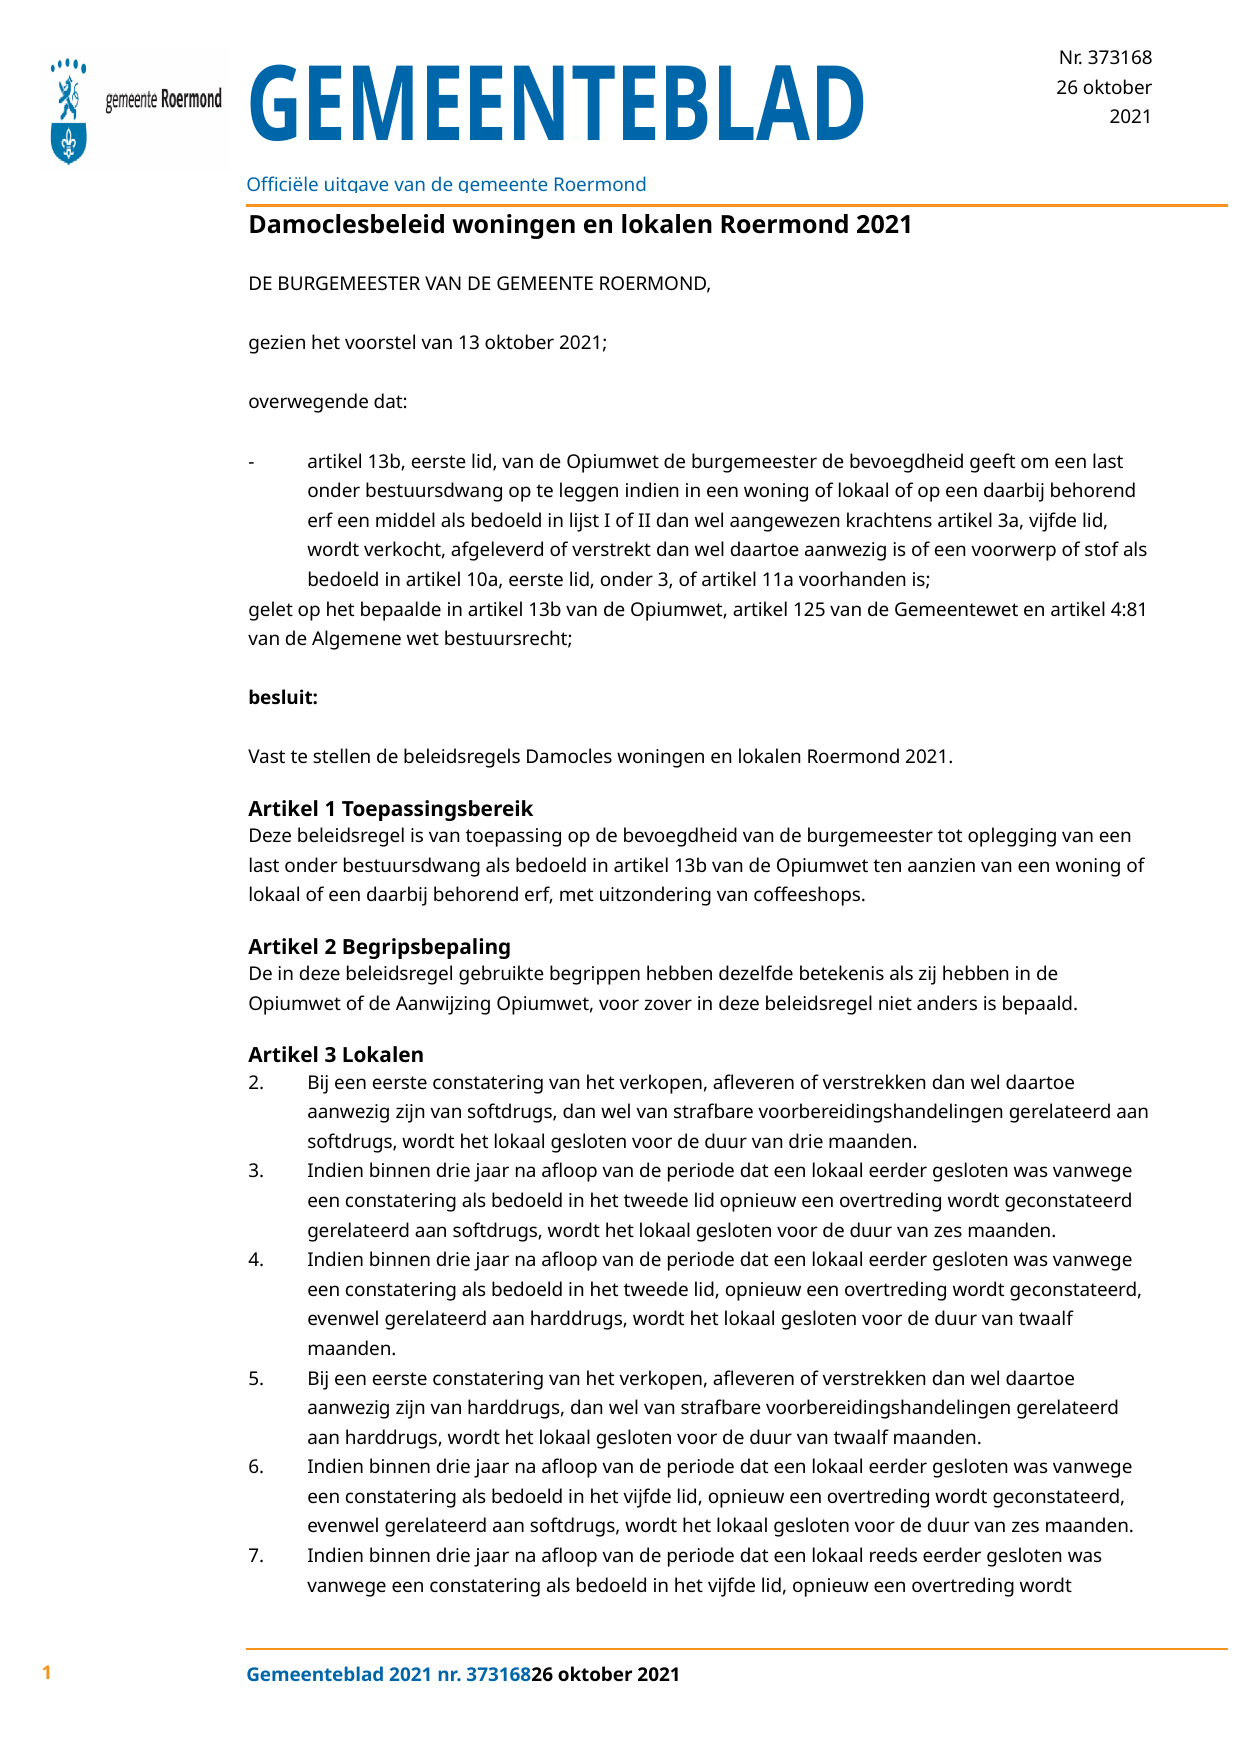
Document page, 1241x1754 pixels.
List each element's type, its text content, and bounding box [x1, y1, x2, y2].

text besluit: [248, 684, 1152, 710]
text gezien het voorstel van 13 oktober 2021; [248, 329, 1152, 355]
list Bij een eerste constatering van het verkopen, afleveren of verstrekken dan wel daartoe aanwezig zijn van softdrugs, dan wel van strafbare voorbereidingshandelingen gerelateerd aan softdrugs, wordt het lokaal gesloten voor de duur van drie maanden. [248, 1069, 1152, 1154]
list Indien binnen drie jaar na afloop van de periode dat een lokaal reeds eerder gesloten was vanwege een constatering als bedoeld in het vijfde lid, opnieuw een overtreding wordt [248, 1542, 1152, 1598]
list Bij een eerste constatering van het verkopen, afleveren of verstrekken dan wel daartoe aanwezig zijn van harddrugs, dan wel van strafbare voorbereidingshandelingen gerelateerd aan harddrugs, wordt het lokaal gesloten voor de duur van twaalf maanden. [248, 1365, 1152, 1450]
text gelet op het bepaalde in artikel 13b van de Opiumwet, artikel 125 van de Gemeentewet en artikel 4:81 van de Algemene wet bestuursrecht; [248, 596, 1152, 651]
picture [41, 47, 231, 172]
list Indien binnen drie jaar na afloop van de periode dat een lokaal eerder gesloten was vanwege een constatering als bedoeld in het tweede lid opnieuw een overtreding wordt geconstateerd gerelateerd aan softdrugs, wordt het lokaal gesloten voor de duur van zes maanden. [248, 1158, 1152, 1243]
text Deze beleidsregel is van toepassing op de bevoegdheid van de burgemeester tot oplegging van een last onder bestuursdwang als bedoeld in artikel 13b van de Opiumwet ten aanzien van een woning of lokaal of een daarbij behorend erf, met uitzondering van coffeeshops. [248, 822, 1152, 907]
text Artikel 2 Begripsbepaling [248, 932, 1152, 961]
text Artikel 3 Lokalen [248, 1041, 1152, 1069]
list artikel 13b, eerste lid, van de Opiumwet de burgemeester de bevoegdheid geeft om een last onder bestuursdwang op te leggen indien in een woning of lokaal of op een daarbij behorend erf een middel als bedoeld in lijst I of II dan wel aangewezen krachtens artikel 3a, vijfde lid, wordt verkocht, afgeleverd of verstrekt dan wel daartoe aanwezig is of een voorwerp of stof als bedoeld in artikel 10a, eerste lid, onder 3, of artikel 11a voorhanden is; [248, 448, 1152, 592]
text Artikel 1 Toepassingsbereik [248, 794, 1152, 822]
text Damoclesbeleid woningen en lokalen Roermond 2021 [248, 207, 1152, 241]
text De in deze beleidsregel gebruikte begrippen hebben dezelfde betekenis als zij hebben in de Opiumwet of de Aanwijzing Opiumwet, voor zover in deze beleidsregel niet anders is bepaald. [248, 961, 1152, 1016]
list Indien binnen drie jaar na afloop van de periode dat een lokaal eerder gesloten was vanwege een constatering als bedoeld in het vijfde lid, opnieuw een overtreding wordt geconstateerd, evenwel gerelateerd aan softdrugs, wordt het lokaal gesloten voor de duur van zes maanden. [248, 1453, 1152, 1538]
text overwegende dat: [248, 389, 1152, 414]
text DE BURGEMEESTER VAN DE GEMEENTE ROERMOND, [248, 270, 1152, 296]
text Vast te stellen de beleidsregels Damocles woningen en lokalen Roermond 2021. [248, 744, 1152, 769]
list Indien binnen drie jaar na afloop van de periode dat een lokaal eerder gesloten was vanwege een constatering als bedoeld in het tweede lid, opnieuw een overtreding wordt geconstateerd, evenwel gerelateerd aan harddrugs, wordt het lokaal gesloten voor de duur van twaalf maanden. [248, 1246, 1152, 1361]
